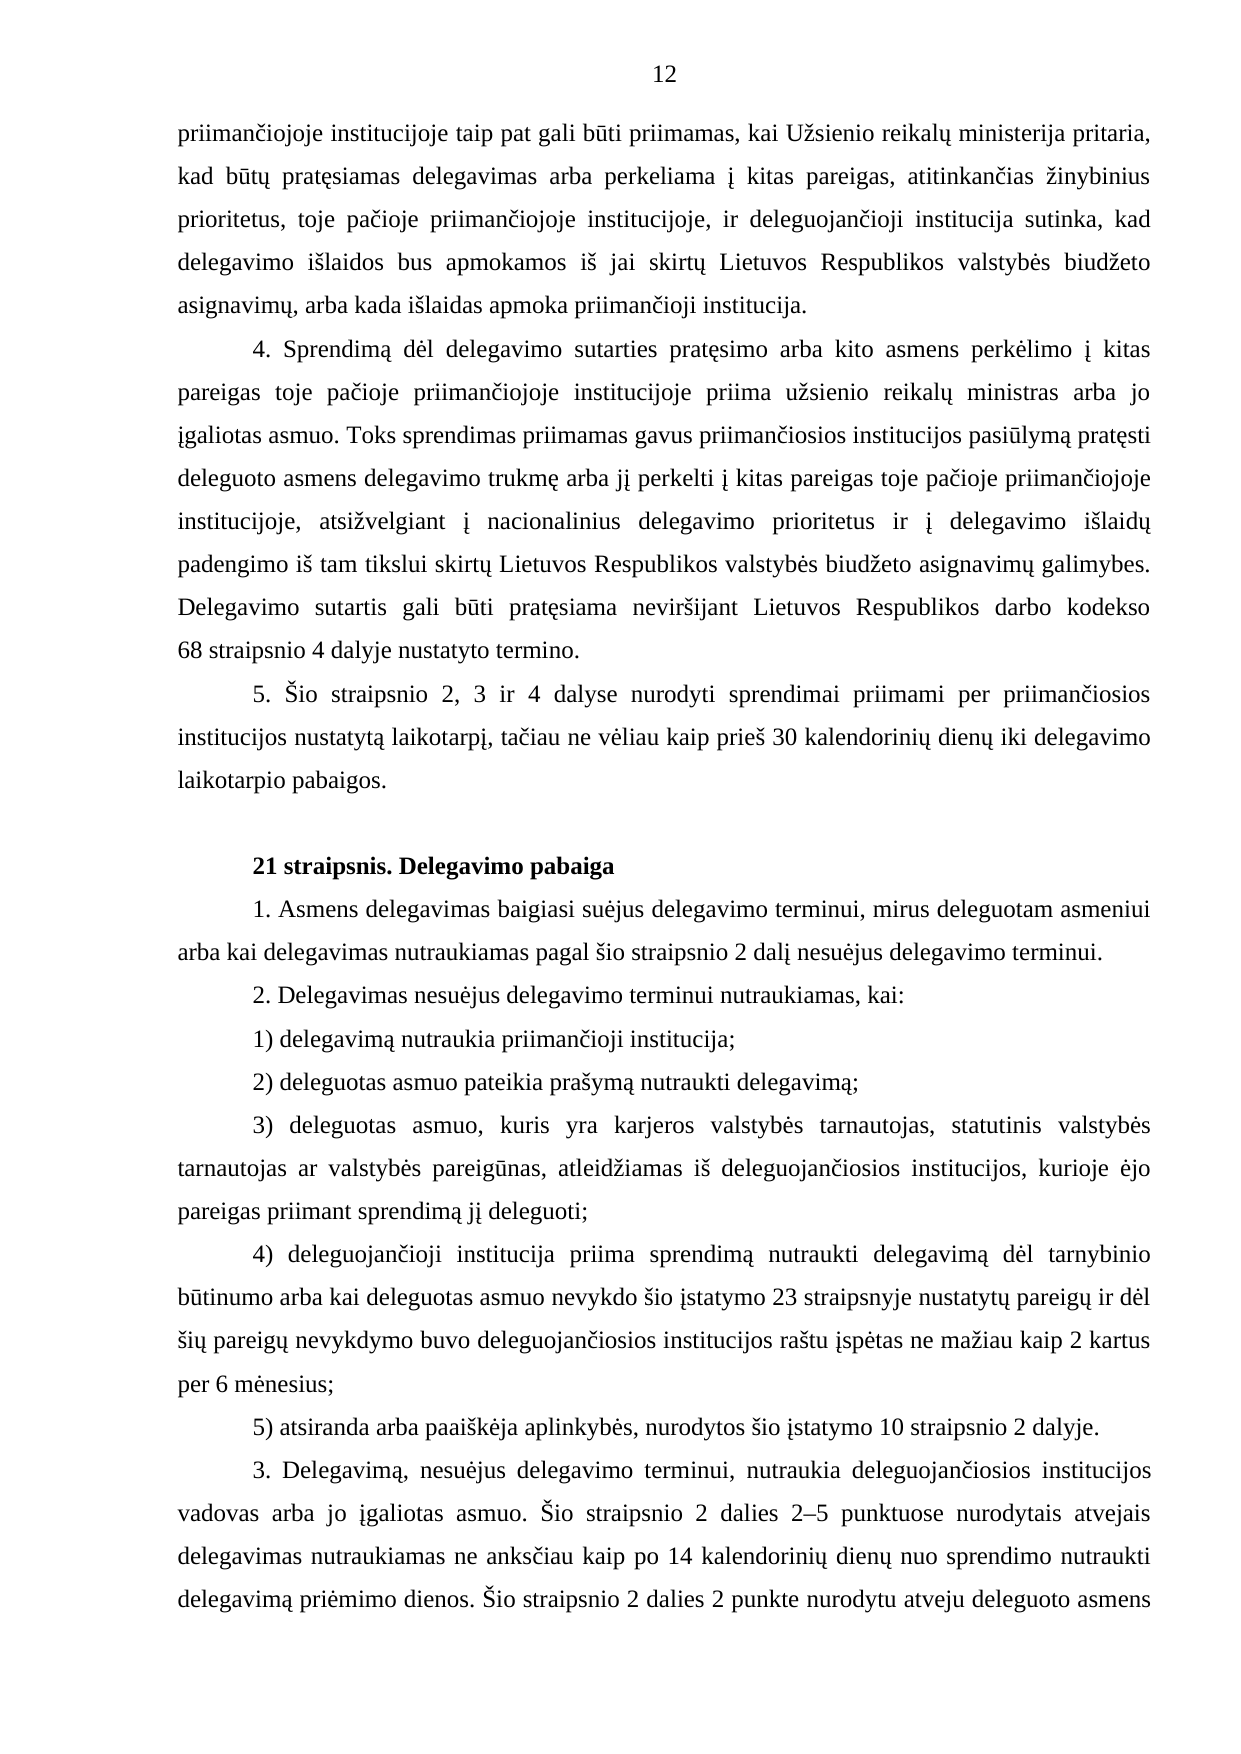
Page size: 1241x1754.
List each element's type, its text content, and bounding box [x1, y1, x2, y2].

text 5. Šio straipsnio 2, 3 ir 4 dalyse nurodyti sprendimai priimami per priimančiosios institucijos nustatytą laikotarpį, tačiau ne vėliau kaip prieš 30 kalendorinių dienų iki delegavimo laikotarpio pabaigos. [177, 679, 1152, 794]
text 21 straipsnis. Delegavimo pabaiga [177, 851, 1152, 880]
text 3. Delegavimą, nesuėjus delegavimo terminui, nutraukia deleguojančiosios institucijos vadovas arba jo įgaliotas asmuo. Šio straipsnio 2 dalies 2–5 punktuose nurodytais atvejais delegavimas nutraukiamas ne anksčiau kaip po 14 kalendorinių dienų nuo sprendimo nutraukti delegavimą priėmimo dienos. Šio straipsnio 2 dalies 2 punkte nurodytu atveju deleguoto asmens [177, 1455, 1152, 1613]
text 1. Asmens delegavimas baigiasi suėjus delegavimo terminui, mirus deleguotam asmeniui arba kai delegavimas nutraukiamas pagal šio straipsnio 2 dalį nesuėjus delegavimo terminui. [177, 894, 1152, 966]
text priimančiojoje institucijoje taip pat gali būti priimamas, kai Užsienio reikalų ministerija pritaria, kad būtų pratęsiamas delegavimas arba perkeliama į kitas pareigas, atitinkančias žinybinius prioritetus, toje pačioje priimančiojoje institucijoje, ir deleguojančioji institucija sutinka, kad delegavimo išlaidos bus apmokamos iš jai skirtų Lietuvos Respublikos valstybės biudžeto asignavimų, arba kada išlaidas apmoka priimančioji institucija. [177, 118, 1152, 319]
text 2) deleguotas asmuo pateikia prašymą nutraukti delegavimą; [177, 1067, 1152, 1096]
text 3) deleguotas asmuo, kuris yra karjeros valstybės tarnautojas, statutinis valstybės tarnautojas ar valstybės pareigūnas, atleidžiamas iš deleguojančiosios institucijos, kurioje ėjo pareigas priimant sprendimą jį deleguoti; [177, 1110, 1152, 1225]
text 1) delegavimą nutraukia priimančioji institucija; [177, 1024, 1152, 1052]
text 4. Sprendimą dėl delegavimo sutarties pratęsimo arba kito asmens perkėlimo į kitas pareigas toje pačioje priimančiojoje institucijoje priima užsienio reikalų ministras arba jo įgaliotas asmuo. Toks sprendimas priimamas gavus priimančiosios institucijos pasiūlymą pratęsti deleguoto asmens delegavimo trukmę arba jį perkelti į kitas pareigas toje pačioje priimančiojoje institucijoje, atsižvelgiant į nacionalinius delegavimo prioritetus ir į delegavimo išlaidų padengimo iš tam tikslui skirtų Lietuvos Respublikos valstybės biudžeto asignavimų galimybes. Delegavimo sutartis gali būti pratęsiama neviršijant Lietuvos Respublikos darbo kodekso 68 straipsnio 4 dalyje nustatyto termino. [177, 334, 1152, 664]
text 2. Delegavimas nesuėjus delegavimo terminui nutraukiamas, kai: [177, 981, 1152, 1009]
text 4) deleguojančioji institucija priima sprendimą nutraukti delegavimą dėl tarnybinio būtinumo arba kai deleguotas asmuo nevykdo šio įstatymo 23 straipsnyje nustatytų pareigų ir dėl šių pareigų nevykdymo buvo deleguojančiosios institucijos raštu įspėtas ne mažiau kaip 2 kartus per 6 mėnesius; [177, 1239, 1152, 1397]
text 5) atsiranda arba paaiškėja aplinkybės, nurodytos šio įstatymo 10 straipsnio 2 dalyje. [177, 1412, 1152, 1441]
